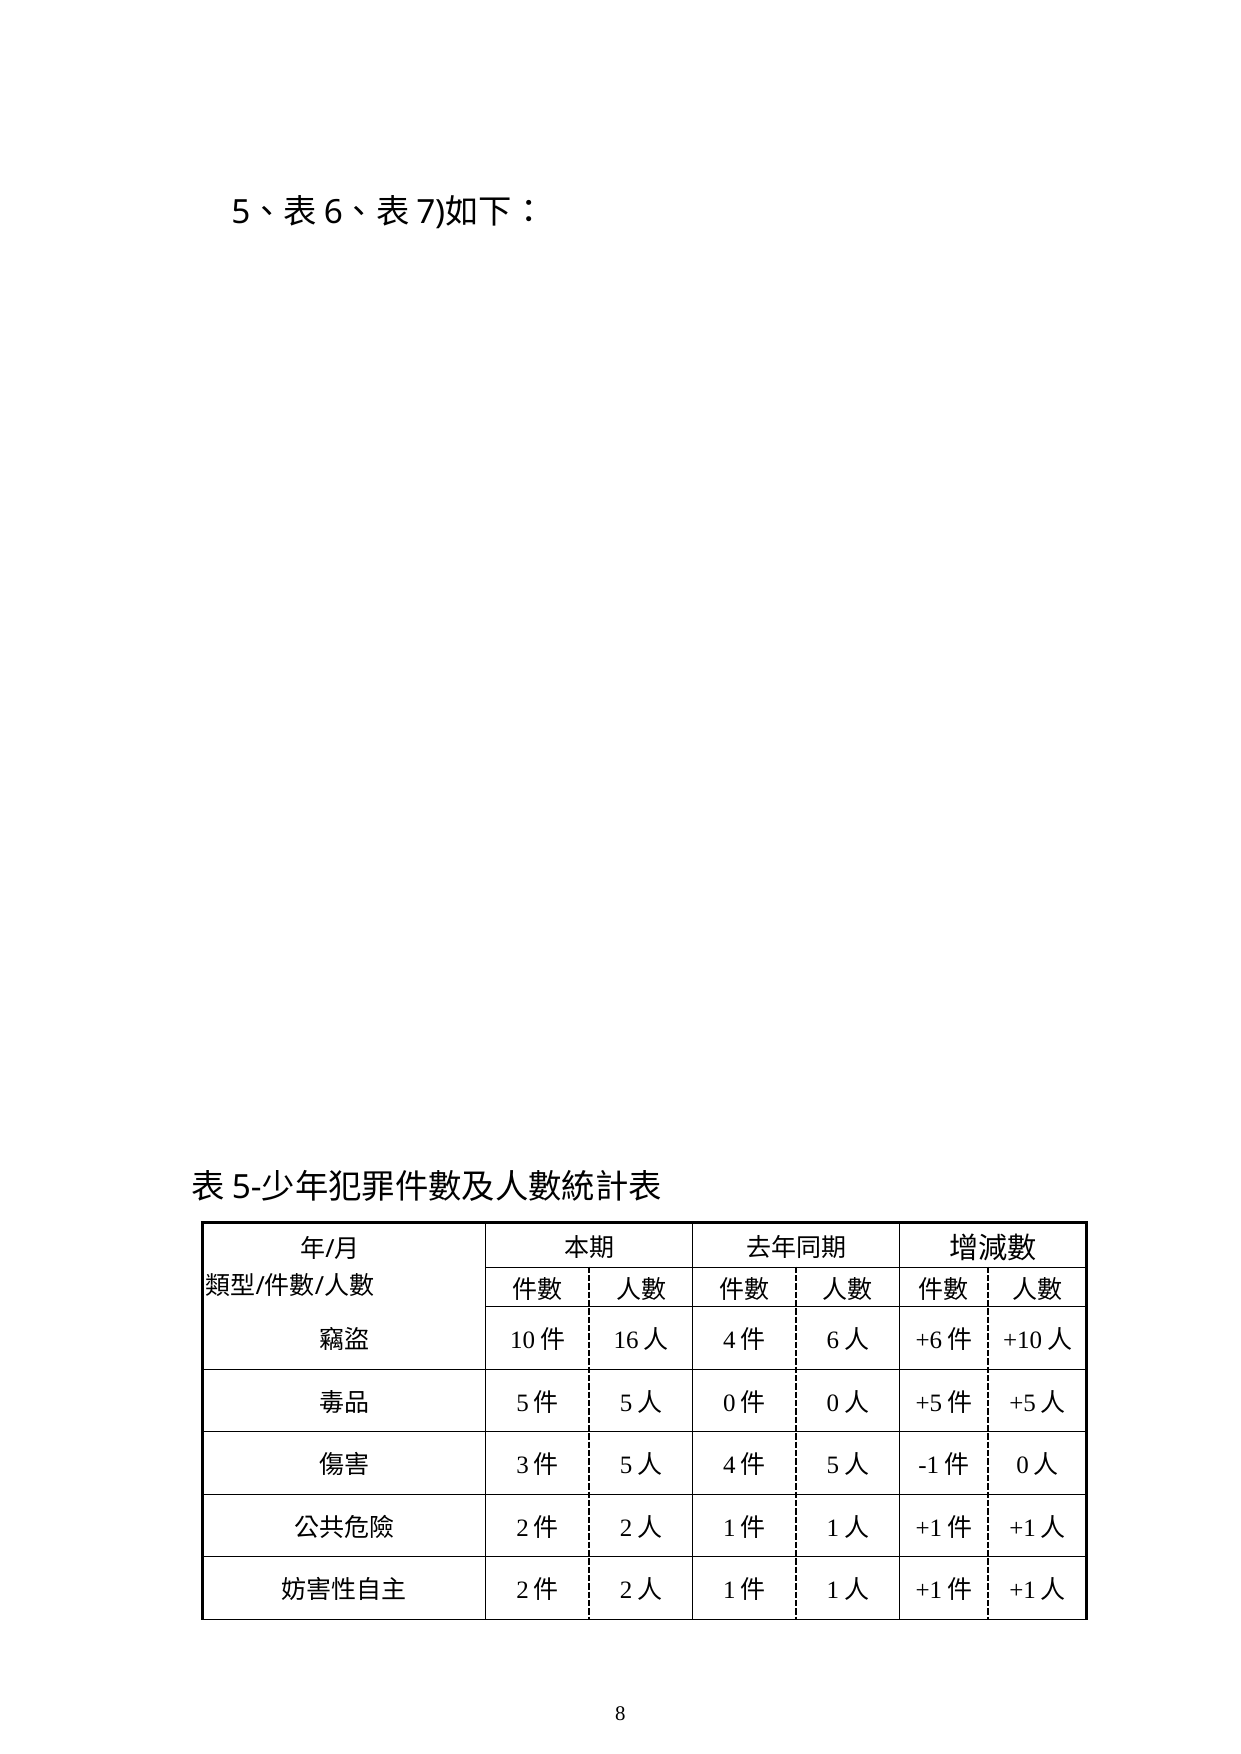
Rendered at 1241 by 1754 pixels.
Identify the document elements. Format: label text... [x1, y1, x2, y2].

table_cell 5人 [796, 1432, 899, 1493]
table_cell 0件 [693, 1370, 796, 1431]
table_cell 4件 [693, 1432, 796, 1493]
table_cell 件數 [900, 1268, 988, 1306]
table_cell +1人 [988, 1495, 1085, 1556]
table_header 年/月 類型/件數/人數 [204, 1224, 485, 1306]
text 5、表6、表7)如下： [231, 171, 1092, 246]
table_cell 10件 [486, 1307, 589, 1368]
table_cell +1人 [988, 1557, 1085, 1618]
table_cell +10人 [988, 1307, 1085, 1368]
table_cell +6件 [900, 1307, 988, 1368]
table_cell 6人 [796, 1307, 899, 1368]
table_cell +5件 [900, 1370, 988, 1431]
table_cell 2件 [486, 1557, 589, 1618]
table_cell 竊盜 [204, 1306, 485, 1368]
table_cell 人數 [589, 1268, 692, 1306]
table_cell 0人 [796, 1370, 899, 1431]
table_cell 妨害性自主 [204, 1557, 485, 1618]
table_cell 件數 [693, 1268, 796, 1306]
table_cell 3件 [486, 1432, 589, 1493]
table_cell 5人 [589, 1370, 692, 1431]
table_cell 5人 [589, 1432, 692, 1493]
table_cell 人數 [988, 1268, 1085, 1306]
table_cell 2件 [486, 1495, 589, 1556]
table_cell 2人 [589, 1495, 692, 1556]
table_cell 1人 [796, 1557, 899, 1618]
table_cell 1件 [693, 1557, 796, 1618]
table_cell 2人 [589, 1557, 692, 1618]
text 表5-少年犯罪件數及人數統計表 [192, 1146, 1092, 1221]
table_cell 人數 [796, 1268, 899, 1306]
table_cell +5人 [988, 1370, 1085, 1431]
table_cell 1件 [693, 1495, 796, 1556]
table_header 去年同期 [693, 1224, 899, 1267]
table_cell -1件 [900, 1432, 988, 1493]
table_header 增減數 [900, 1224, 1085, 1267]
table_cell 毒品 [204, 1370, 485, 1431]
table_cell 4件 [693, 1307, 796, 1368]
table_header 本期 [486, 1224, 692, 1267]
table_cell 公共危險 [204, 1495, 485, 1556]
table_cell 件數 [486, 1268, 589, 1306]
table_cell 傷害 [204, 1432, 485, 1493]
table_cell 16人 [589, 1307, 692, 1368]
table_cell 0人 [988, 1432, 1085, 1493]
table_cell +1件 [900, 1495, 988, 1556]
table_cell 5件 [486, 1370, 589, 1431]
table_cell +1件 [900, 1557, 988, 1618]
table_cell 1人 [796, 1495, 899, 1556]
